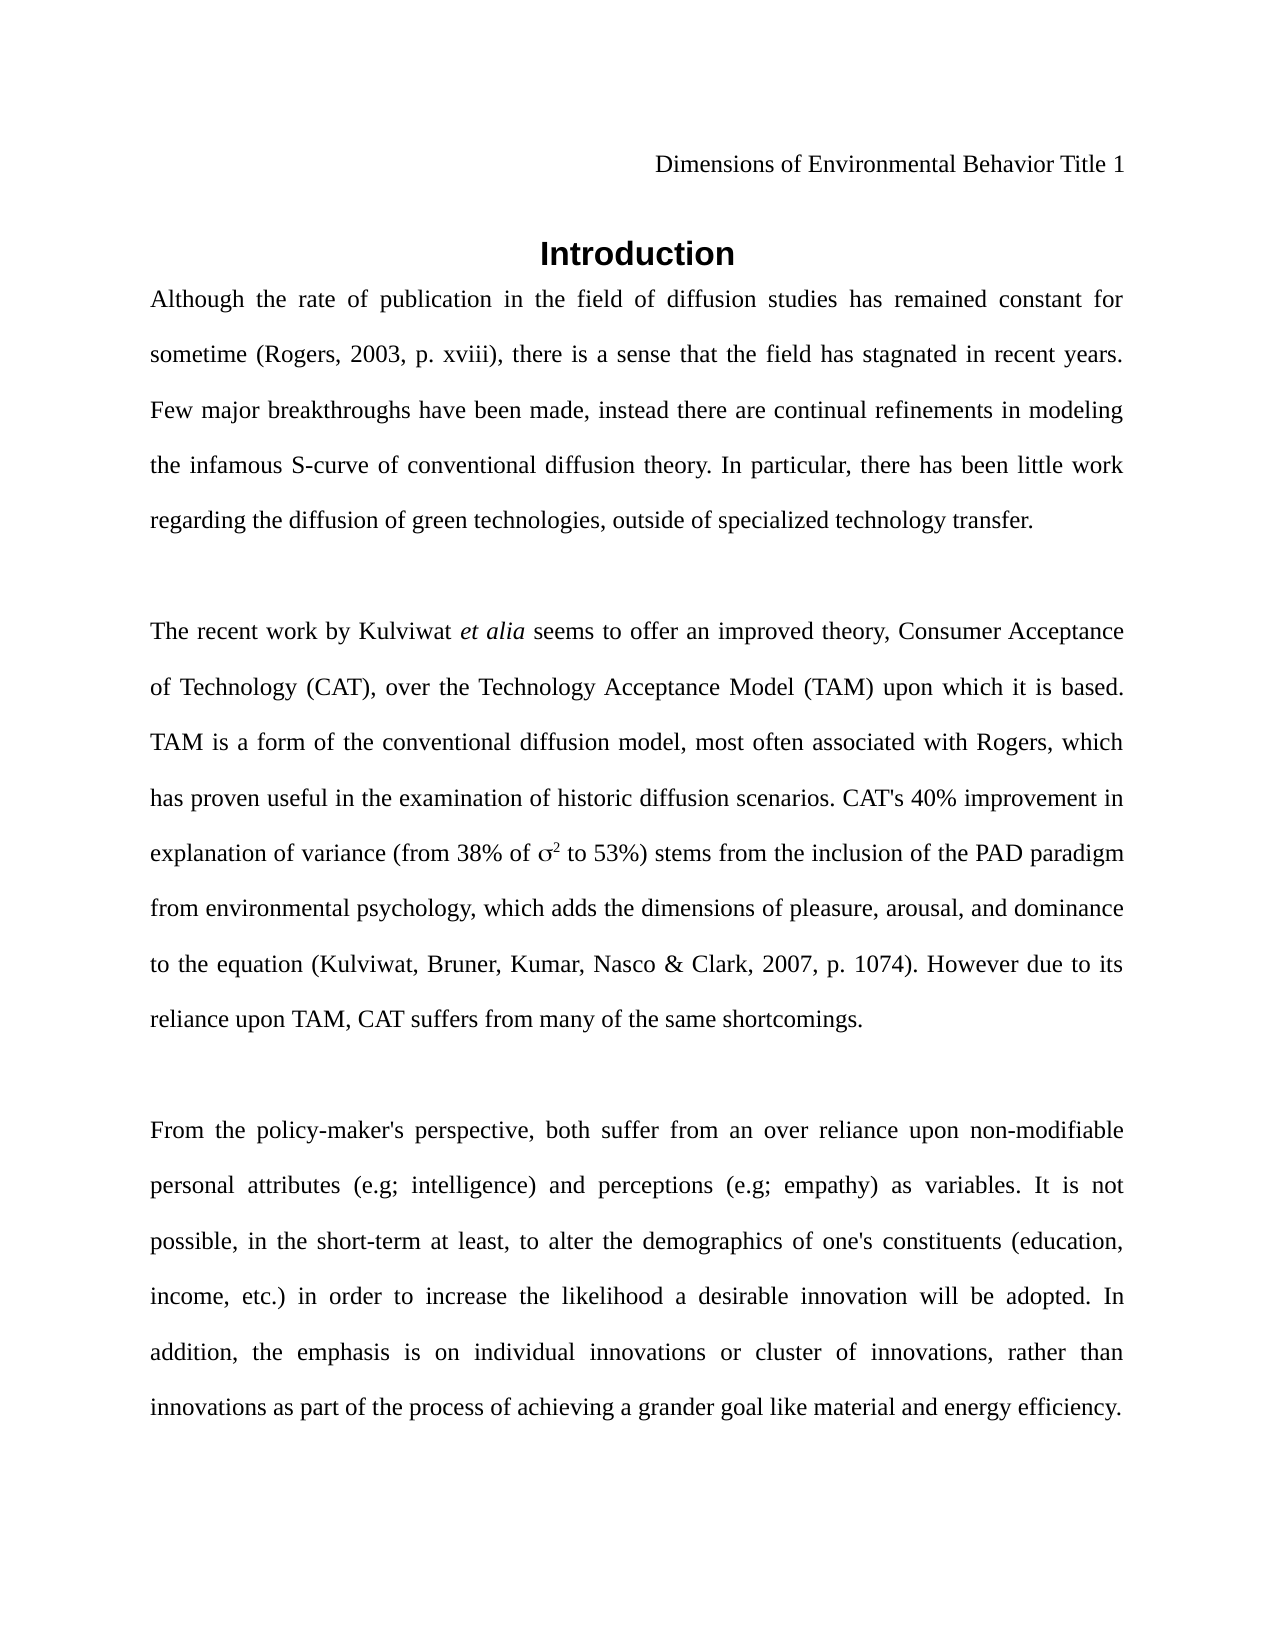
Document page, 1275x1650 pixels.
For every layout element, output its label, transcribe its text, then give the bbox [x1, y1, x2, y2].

text Although the rate of publication in the field of diffusion studies has remained constant for sometime (Rogers, 2003, p. xviii), there is a sense that the field has stagnated in recent years. Few major breakthroughs have been made, instead there are continual refinements in modeling the infamous S-curve of conventional diffusion theory. In particular, there has been little work regarding the diffusion of green technologies, outside of specialized technology transfer. [150, 285, 1125, 534]
subtitle Introduction [150, 235, 1125, 272]
text From the policy-maker's perspective, both suffer from an over reliance upon non-modifiable personal attributes (e.g; intelligence) and perceptions (e.g; empathy) as variables. It is not possible, in the short-term at least, to alter the demographics of one's constituents (education, income, etc.) in order to increase the likelihood a desirable innovation will be adopted. In addition, the emphasis is on individual innovations or cluster of innovations, rather than innovations as part of the process of achieving a grander goal like material and energy efficiency. [150, 1116, 1125, 1421]
text The recent work by Kulviwat et alia seems to offer an improved theory, Consumer Acceptance of Technology (CAT), over the Technology Acceptance Model (TAM) upon which it is based. TAM is a form of the conventional diffusion model, most often associated with Rogers, which has proven useful in the examination of historic diffusion scenarios. CAT's 40% improvement in explanation of variance (from 38% of s2 to 53%) stems from the inclusion of the PAD paradigm from environmental psychology, which adds the dimensions of pleasure, arousal, and dominance to the equation (Kulviwat, Bruner, Kumar, Nasco & Clark, 2007, p. 1074). However due to its reliance upon TAM, CAT suffers from many of the same shortcomings. [150, 617, 1125, 1033]
